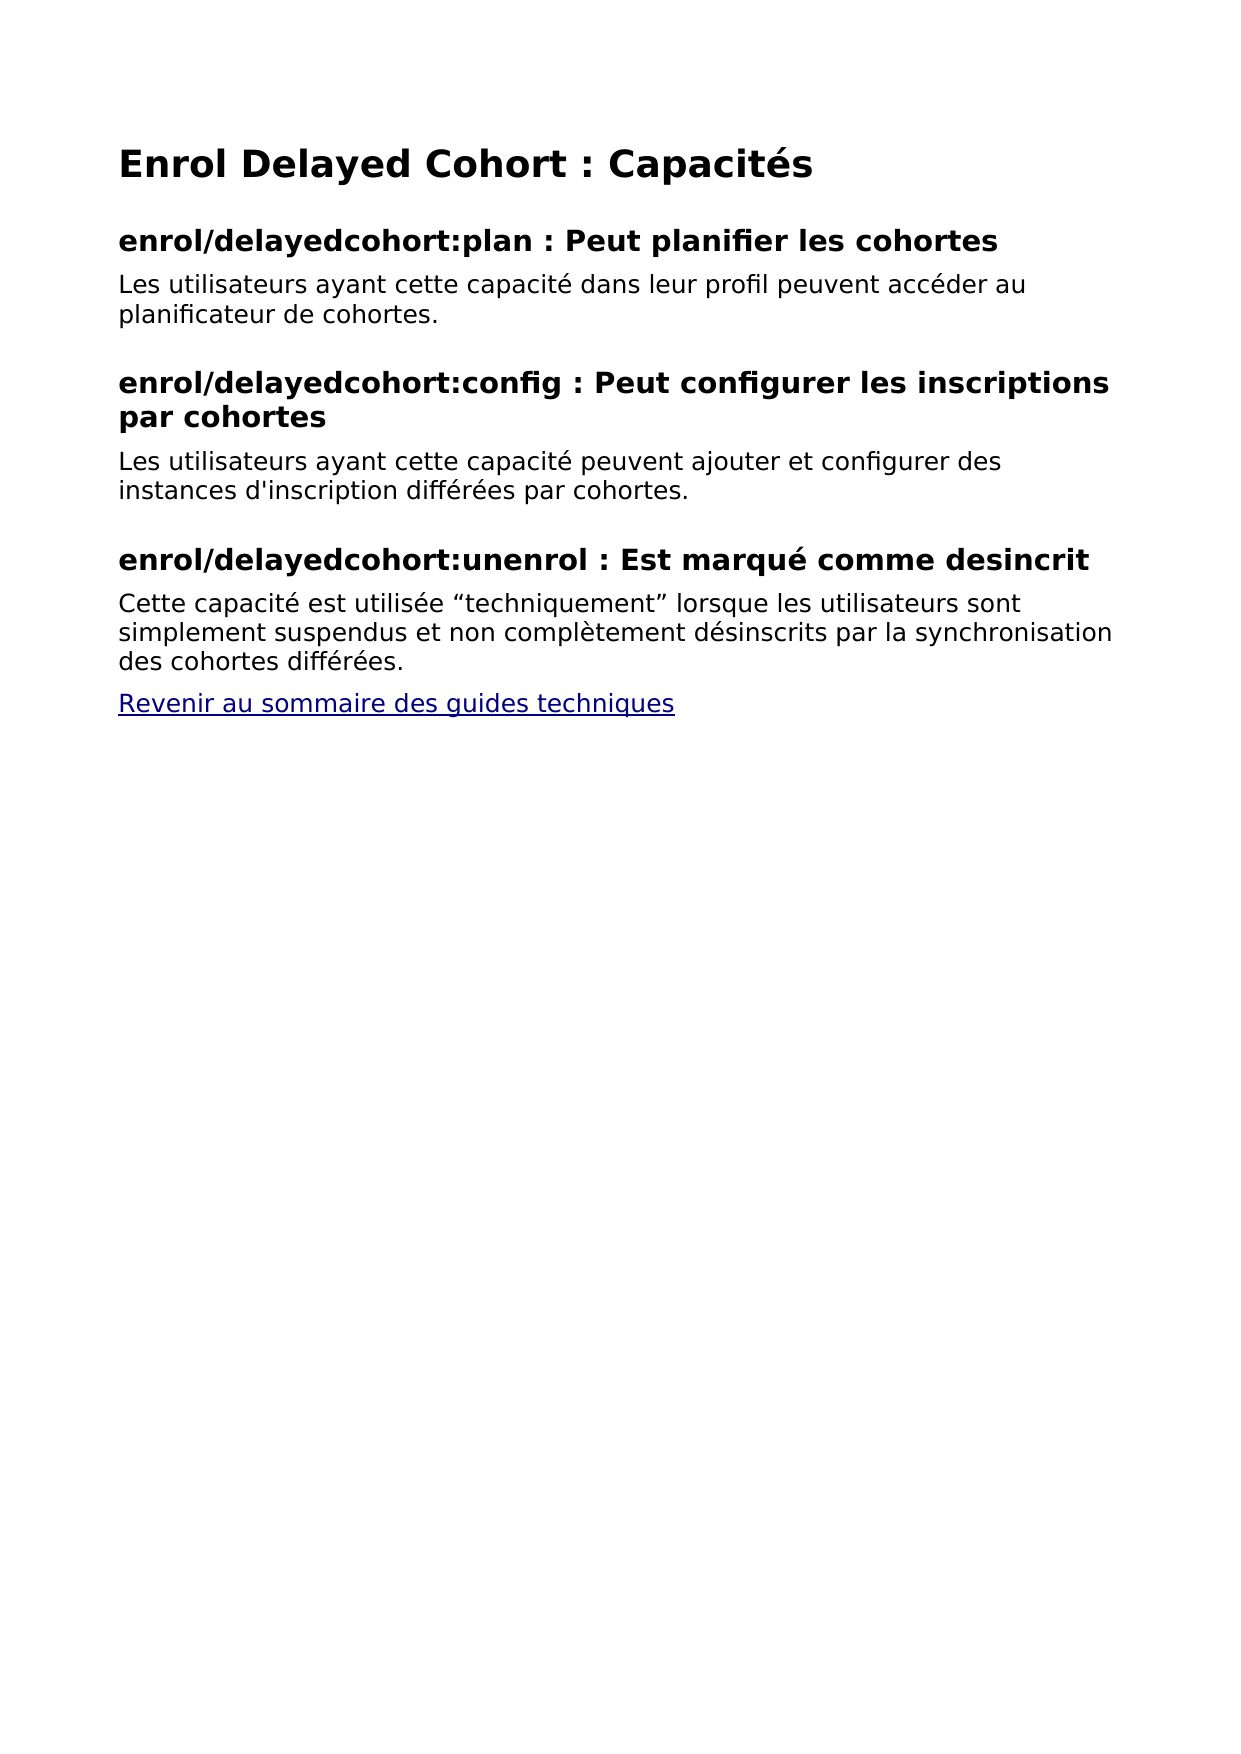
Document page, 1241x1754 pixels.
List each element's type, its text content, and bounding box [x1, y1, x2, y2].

subtitle enrol/delayedcohort:plan : Peut planifier les cohortes [118, 224, 1122, 258]
subtitle enrol/delayedcohort:config : Peut configurer les inscriptions par cohortes [118, 367, 1122, 434]
subtitle Enrol Delayed Cohort : Capacités [118, 143, 1122, 187]
text Revenir au sommaire des guides techniques [118, 689, 1122, 718]
text Les utilisateurs ayant cette capacité dans leur profil peuvent accéder au planificateur de cohortes. [118, 271, 1122, 329]
text Les utilisateurs ayant cette capacité peuvent ajouter et configurer des instances d'inscription différées par cohortes. [118, 447, 1122, 505]
subtitle enrol/delayedcohort:unenrol : Est marqué comme desincrit [118, 543, 1122, 577]
text Cette capacité est utilisée “techniquement” lorsque les utilisateurs sont simplement suspendus et non complètement désinscrits par la synchronisation des cohortes différées. [118, 589, 1122, 677]
